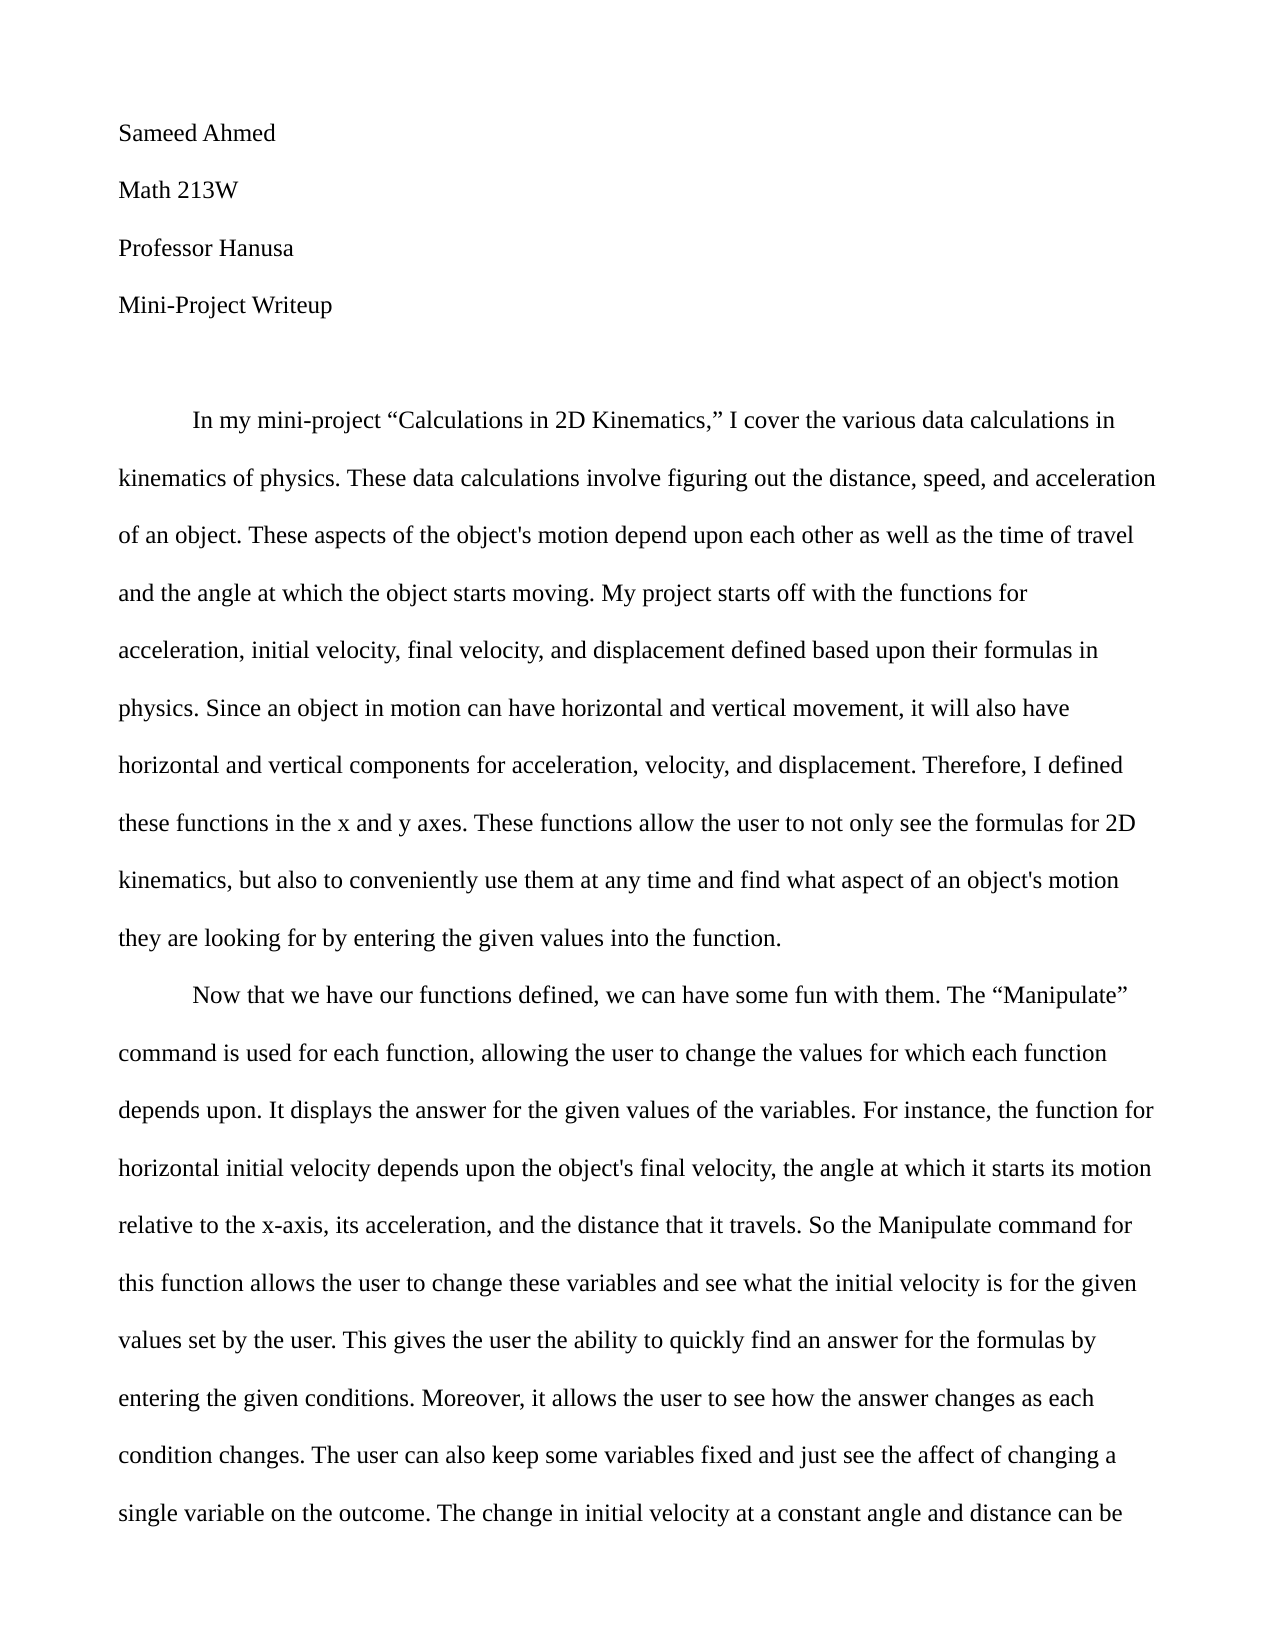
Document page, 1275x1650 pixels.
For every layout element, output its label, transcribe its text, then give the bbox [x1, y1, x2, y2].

text Sameed Ahmed [118, 118, 1157, 147]
text Math 213W [118, 176, 1157, 204]
text Mini-Project Writeup [118, 291, 1157, 319]
text In my mini-project “Calculations in 2D Kinematics,” I cover the various data calculations in kinematics of physics. These data calculations involve figuring out the distance, speed, and acceleration of an object. These aspects of the object's motion depend upon each other as well as the time of travel and the angle at which the object starts moving. My project starts off with the functions for acceleration, initial velocity, final velocity, and displacement defined based upon their formulas in physics. Since an object in motion can have horizontal and vertical movement, it will also have horizontal and vertical components for acceleration, velocity, and displacement. Therefore, I defined these functions in the x and y axes. These functions allow the user to not only see the formulas for 2D kinematics, but also to conveniently use them at any time and find what aspect of an object's motion they are looking for by entering the given values into the function. [118, 406, 1157, 952]
text Now that we have our functions defined, we can have some fun with them. The “Manipulate” command is used for each function, allowing the user to change the values for which each function depends upon. It displays the answer for the given values of the variables. For instance, the function for horizontal initial velocity depends upon the object's final velocity, the angle at which it starts its motion relative to the x-axis, its acceleration, and the distance that it travels. So the Manipulate command for this function allows the user to change these variables and see what the initial velocity is for the given values set by the user. This gives the user the ability to quickly find an answer for the formulas by entering the given conditions. Moreover, it allows the user to see how the answer changes as each condition changes. The user can also keep some variables fixed and just see the affect of changing a single variable on the outcome. The change in initial velocity at a constant angle and distance can be [118, 981, 1157, 1527]
text Professor Hanusa [118, 233, 1157, 262]
